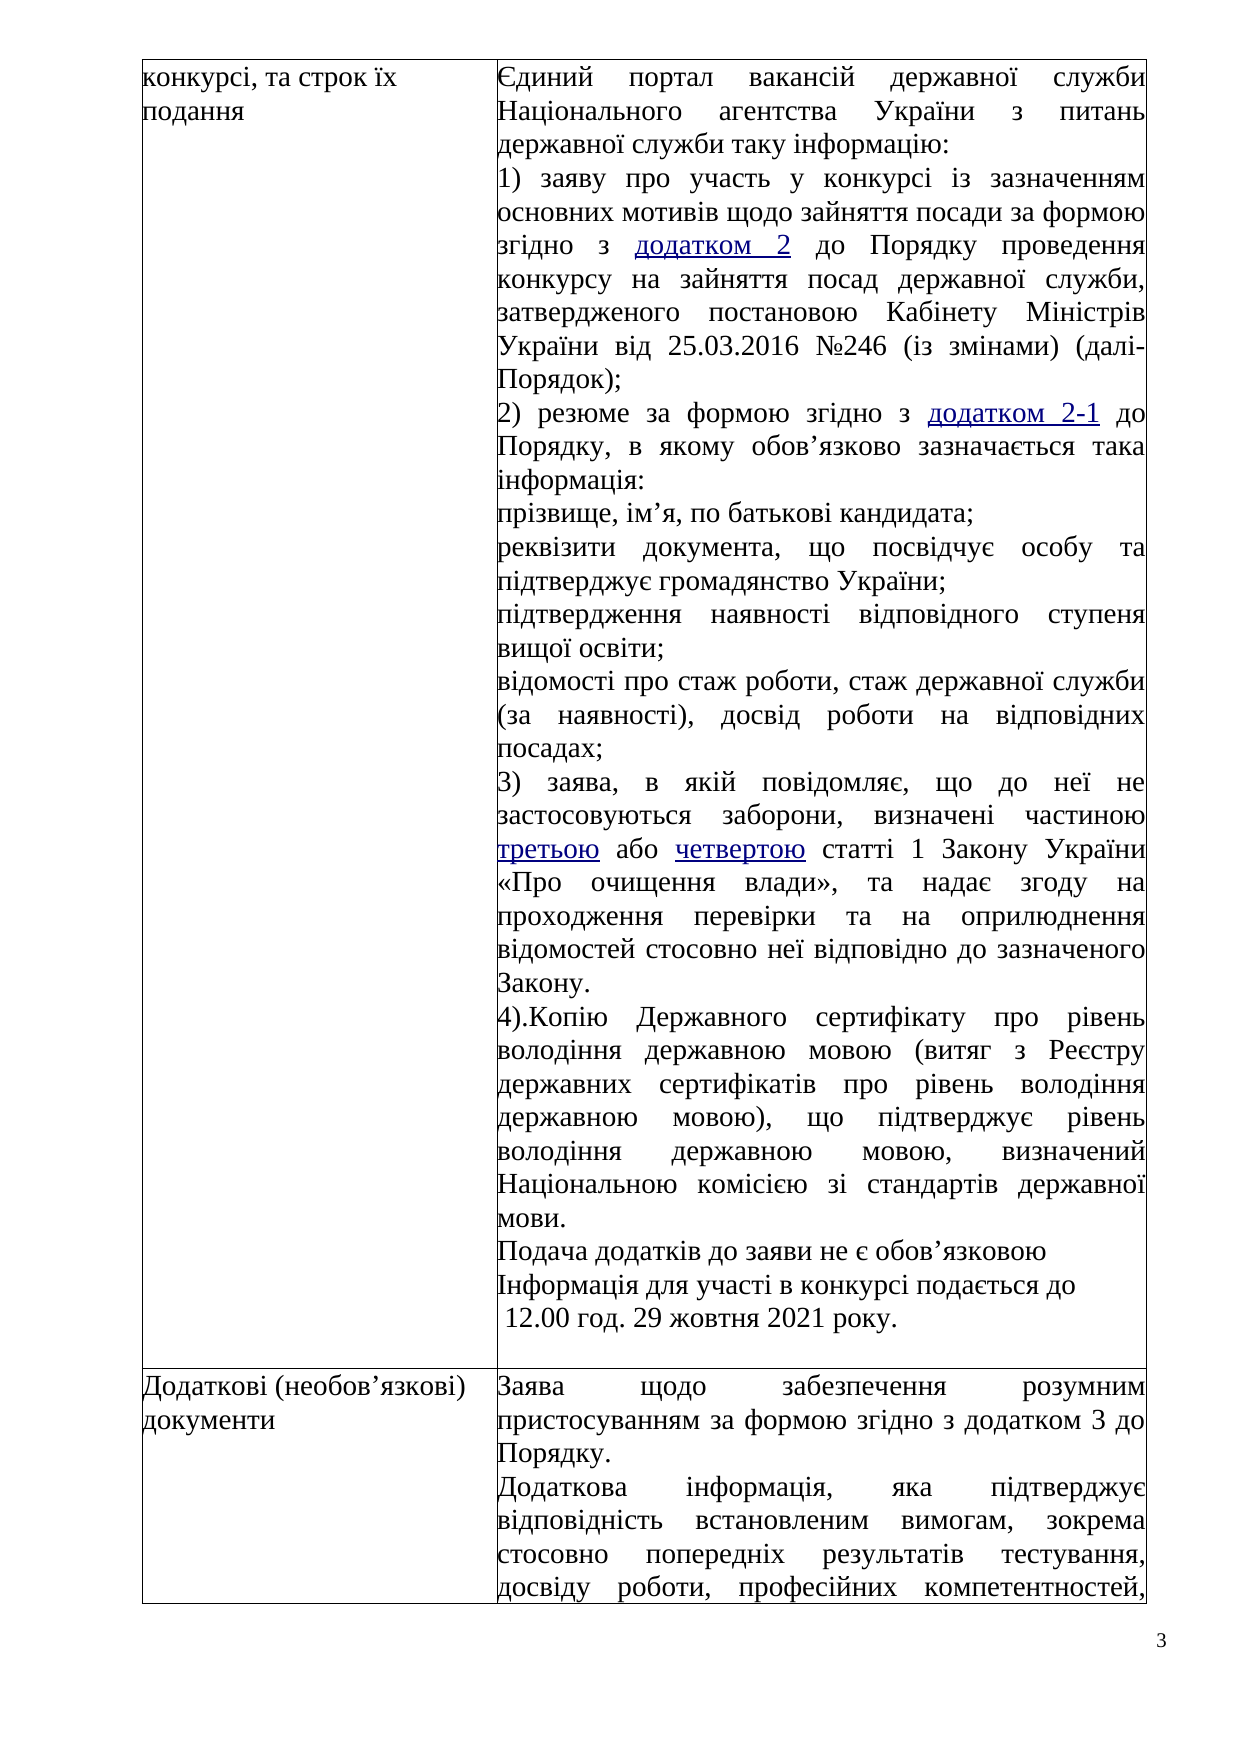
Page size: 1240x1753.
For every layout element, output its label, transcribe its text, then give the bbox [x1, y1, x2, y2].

table_cell Додаткові (необов’язкові) документи [143, 1369, 497, 1603]
table_cell Єдиний портал вакансій державної служби Національного агентства України з питань державної служби таку інформацію: 1) заяву про участь у конкурсі із зазначенням основних мотивів щодо зайняття посади за формою згідно з додатком 2 до Порядку проведення конкурсу на зайняття посад державної служби, затвердженого постановою Кабінету Міністрів України від 25.03.2016 №246 (із змінами) (далі-Порядок); 2) резюме за формою згідно з додатком 2-1 до Порядку, в якому обов’язково зазначається така інформація: прізвище, ім’я, по батькові кандидата; реквізити документа, що посвідчує особу та підтверджує громадянство України; підтвердження наявності відповідного ступеня вищої освіти; відомості про стаж роботи, стаж державної служби (за наявності), досвід роботи на відповідних посадах; 3) заява, в якій повідомляє, що до неї не застосовуються заборони, визначені частиною третьою або четвертою статті 1 Закону України «Про очищення влади», та надає згоду на проходження перевірки та на оприлюднення відомостей стосовно неї відповідно до зазначеного Закону. 4).Копію Державного сертифікату про рівень володіння державною мовою (витяг з Реєстру державних сертифікатів про рівень володіння державною мовою), що підтверджує рівень володіння державною мовою, визначений Національною комісією зі стандартів державної мови. Подача додатків до заяви не є обов’язковою Інформація для участі в конкурсі подається до 12.00 год. 29 жовтня 2021 року. [498, 60, 1146, 1368]
table_cell Заява щодо забезпечення розумним пристосуванням за формою згідно з додатком 3 до Порядку. Додаткова інформація, яка підтверджує відповідність встановленим вимогам, зокрема стосовно попередніх результатів тестування, досвіду роботи, професійних компетентностей, [498, 1369, 1146, 1603]
table_cell конкурсі, та строк їх подання [143, 60, 497, 1368]
